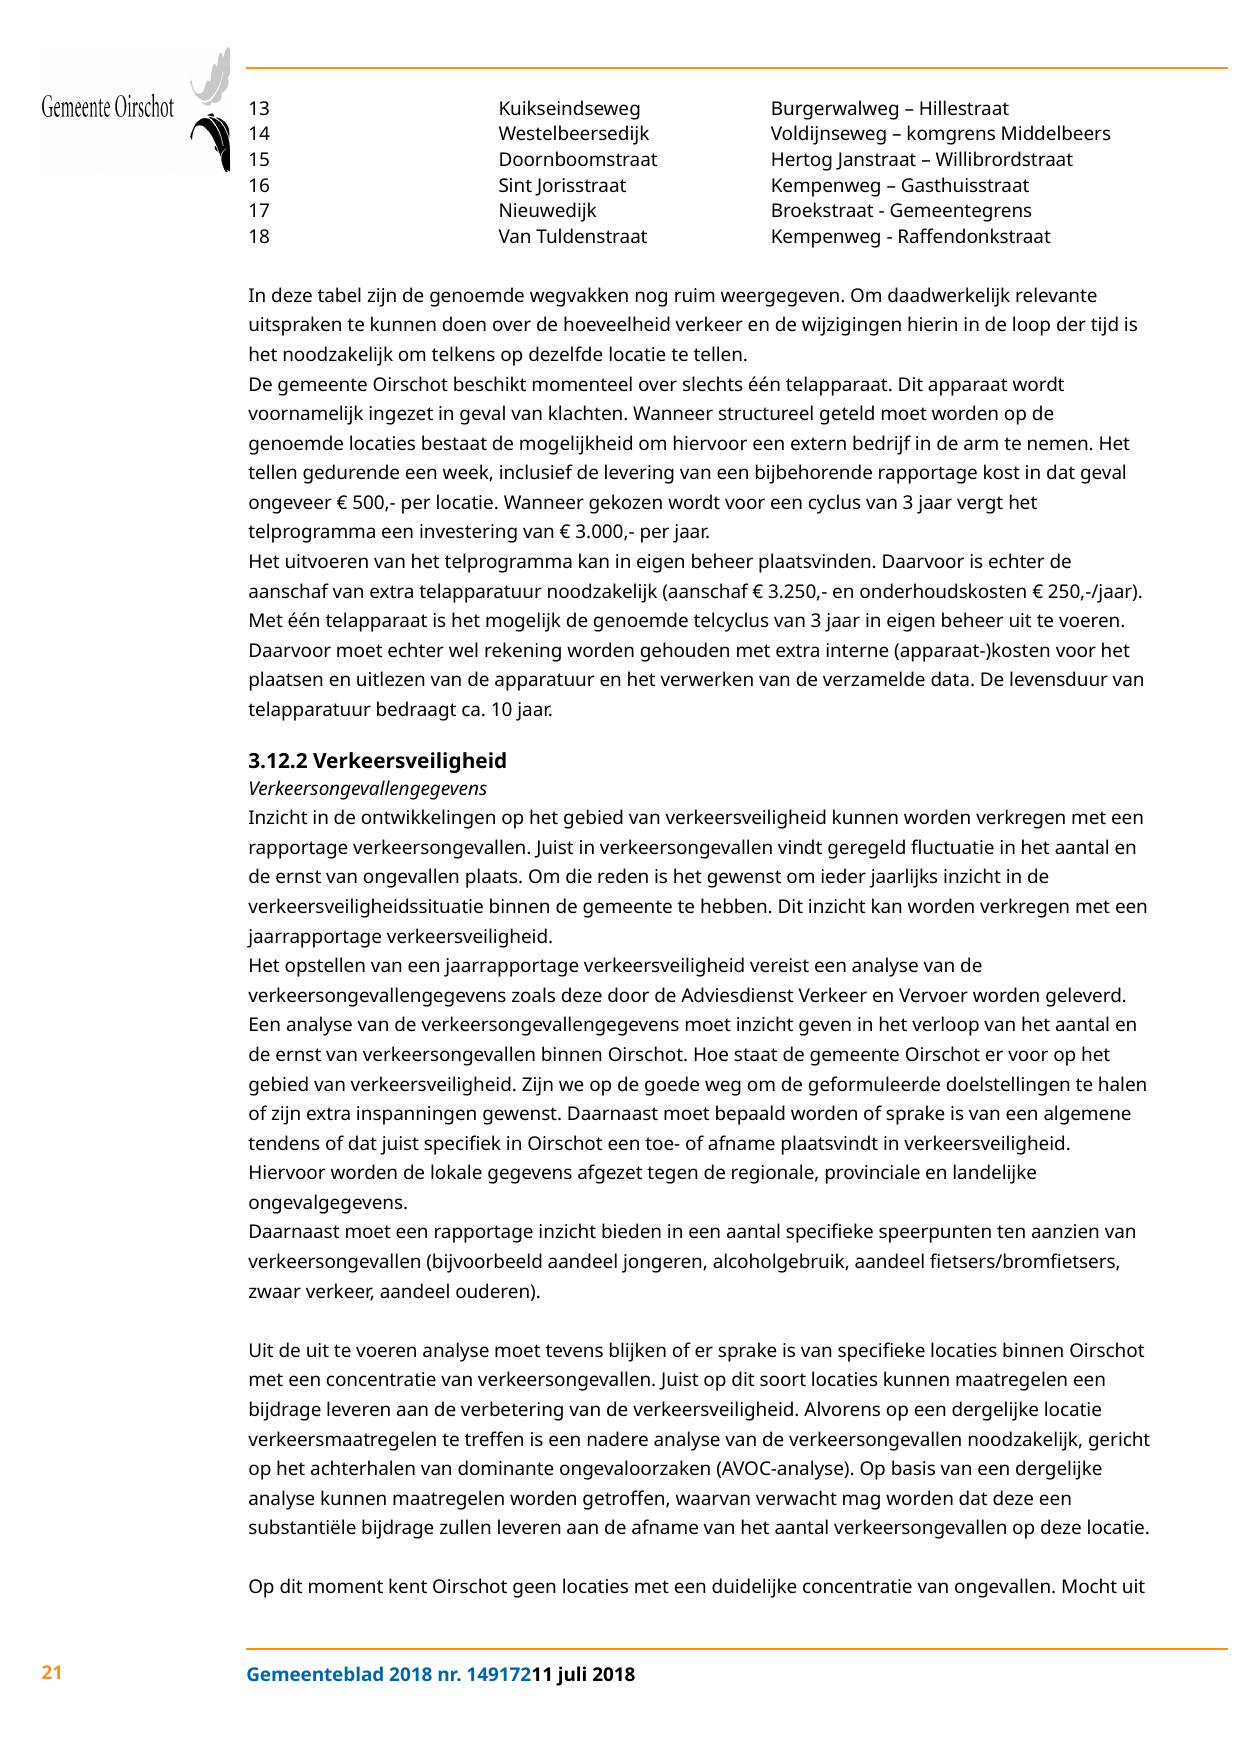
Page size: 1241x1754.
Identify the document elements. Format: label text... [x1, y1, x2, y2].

text Verkeersongevallengegevens [248, 775, 1152, 801]
table_cell 18 [248, 224, 498, 249]
text Inzicht in de ontwikkelingen op het gebied van verkeersveiligheid kunnen worden verkregen met een rapportage verkeersongevallen. Juist in verkeersongevallen vindt geregeld fluctuatie in het aantal en de ernst van ongevallen plaats. Om die reden is het gewenst om ieder jaarlijks inzicht in de verkeersveiligheidssituatie binnen de gemeente te hebben. Dit inzicht kan worden verkregen met een jaarrapportage verkeersveiligheid. [248, 804, 1152, 949]
table_cell 16 [248, 172, 498, 198]
table_cell 14 [248, 121, 498, 146]
text Uit de uit te voeren analyse moet tevens blijken of er sprake is van specifieke locaties binnen Oirschot met een concentratie van verkeersongevallen. Juist op dit soort locaties kunnen maatregelen een bijdrage leveren aan de verbetering van de verkeersveiligheid. Alvorens op een dergelijke locatie verkeersmaatregelen te treffen is een nadere analyse van de verkeersongevallen noodzakelijk, gericht op het achterhalen van dominante ongevaloorzaken (AVOC-analyse). Op basis van een dergelijke analyse kunnen maatregelen worden getroffen, waarvan verwacht mag worden dat deze een substantiële bijdrage zullen leveren aan de afname van het aantal verkeersongevallen op deze locatie. [248, 1337, 1152, 1540]
table_cell Kuikseindseweg [498, 95, 771, 121]
table_cell Hertog Janstraat – Willibrordstraat [771, 146, 1152, 172]
text Het opstellen van een jaarrapportage verkeersveiligheid vereist een analyse van de verkeersongevallengegevens zoals deze door de Adviesdienst Verkeer en Vervoer worden geleverd. Een analyse van de verkeersongevallengegevens moet inzicht geven in het verloop van het aantal en de ernst van verkeersongevallen binnen Oirschot. Hoe staat de gemeente Oirschot er voor op het gebied van verkeersveiligheid. Zijn we op de goede weg om de geformuleerde doelstellingen te halen of zijn extra inspanningen gewenst. Daarnaast moet bepaald worden of sprake is van een algemene tendens of dat juist specifiek in Oirschot een toe- of afname plaatsvindt in verkeersveiligheid. Hiervoor worden de lokale gegevens afgezet tegen de regionale, provinciale en landelijke ongevalgegevens. [248, 952, 1152, 1215]
picture [41, 47, 231, 172]
table_cell Doornboomstraat [498, 146, 771, 172]
text De gemeente Oirschot beschikt momenteel over slechts één telapparaat. Dit apparaat wordt voornamelijk ingezet in geval van klachten. Wanneer structureel geteld moet worden op de genoemde locaties bestaat de mogelijkheid om hiervoor een extern bedrijf in de arm te nemen. Het tellen gedurende een week, inclusief de levering van een bijbehorende rapportage kost in dat geval ongeveer € 500,- per locatie. Wanneer gekozen wordt voor een cyclus van 3 jaar vergt het telprogramma een investering van € 3.000,- per jaar. [248, 371, 1152, 544]
table_cell 17 [248, 198, 498, 223]
table_cell Voldijnseweg – komgrens Middelbeers [771, 121, 1152, 146]
table_cell Kempenweg - Raffendonkstraat [771, 224, 1152, 249]
text Op dit moment kent Oirschot geen locaties met een duidelijke concentratie van ongevallen. Mocht uit [248, 1574, 1152, 1599]
table_cell Burgerwalweg – Hillestraat [771, 95, 1152, 121]
text Daarnaast moet een rapportage inzicht bieden in een aantal specifieke speerpunten ten aanzien van verkeersongevallen (bijvoorbeeld aandeel jongeren, alcoholgebruik, aandeel fietsers/bromfietsers, zwaar verkeer, aandeel ouderen). [248, 1219, 1152, 1304]
table_cell 15 [248, 146, 498, 172]
table_cell Westelbeersedijk [498, 121, 771, 146]
text Het uitvoeren van het telprogramma kan in eigen beheer plaatsvinden. Daarvoor is echter de aanschaf van extra telapparatuur noodzakelijk (aanschaf € 3.250,- en onderhoudskosten € 250,-/jaar). Met één telapparaat is het mogelijk de genoemde telcyclus van 3 jaar in eigen beheer uit te voeren. Daarvoor moet echter wel rekening worden gehouden met extra interne (apparaat-)kosten voor het plaatsen en uitlezen van de apparatuur en het verwerken van de verzamelde data. De levensduur van telapparatuur bedraagt ca. 10 jaar. [248, 548, 1152, 722]
table_cell Kempenweg – Gasthuisstraat [771, 172, 1152, 198]
text In deze tabel zijn de genoemde wegvakken nog ruim weergegeven. Om daadwerkelijk relevante uitspraken te kunnen doen over de hoeveelheid verkeer en de wijzigingen hierin in de loop der tijd is het noodzakelijk om telkens op dezelfde locatie te tellen. [248, 282, 1152, 367]
table_cell 13 [248, 95, 498, 121]
table_cell Nieuwedijk [498, 198, 771, 223]
table_cell Van Tuldenstraat [498, 224, 771, 249]
text 3.12.2 Verkeersveiligheid [248, 747, 1152, 775]
table_cell Sint Jorisstraat [498, 172, 771, 198]
table_cell Broekstraat - Gemeentegrens [771, 198, 1152, 223]
